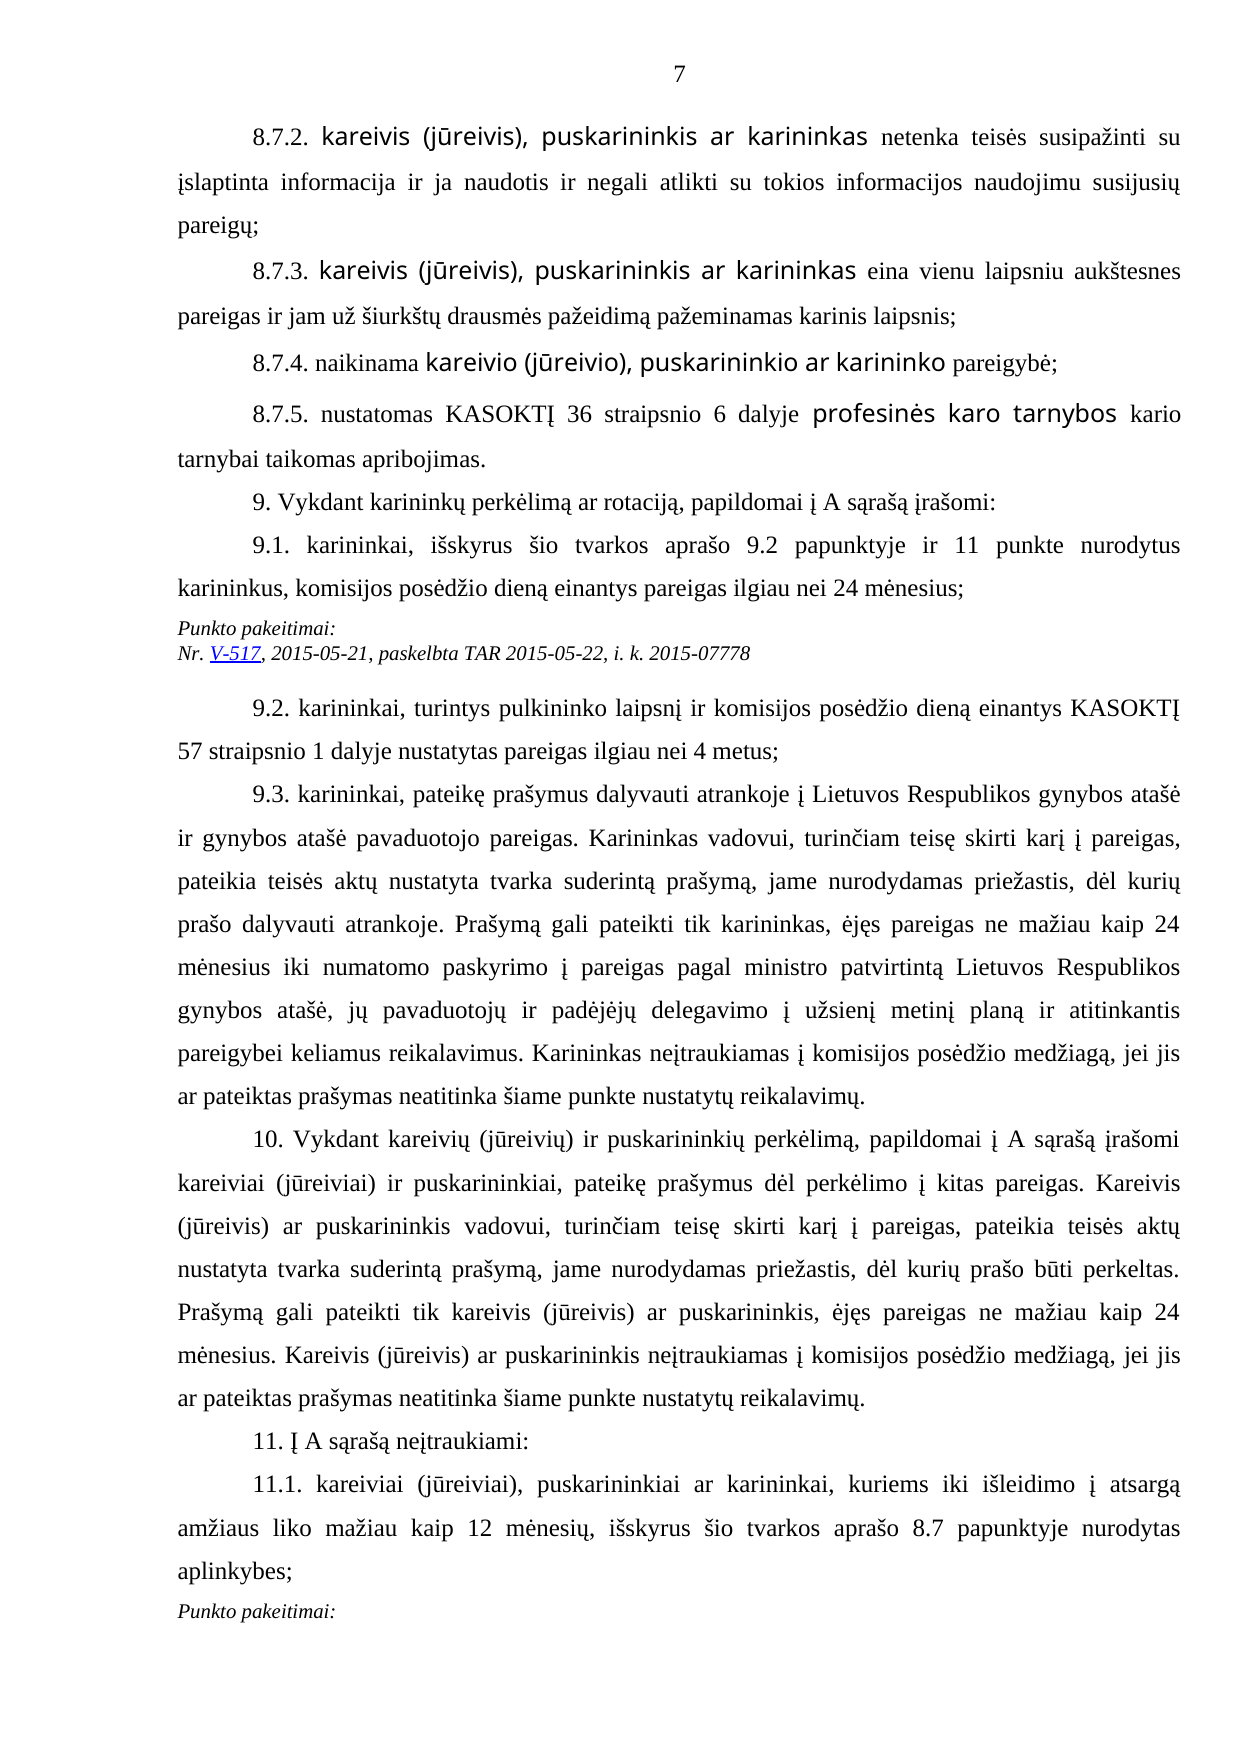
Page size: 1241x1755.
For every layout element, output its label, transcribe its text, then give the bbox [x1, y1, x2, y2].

text 9. Vykdant karininkų perkėlimą ar rotaciją, papildomai į A sąrašą įrašomi: [177, 487, 1181, 516]
text 9.3. karininkai, pateikę prašymus dalyvauti atrankoje į Lietuvos Respublikos gynybos atašė ir gynybos atašė pavaduotojo pareigas. Karininkas vadovui, turinčiam teisę skirti karį į pareigas, pateikia teisės aktų nustatyta tvarka suderintą prašymą, jame nurodydamas priežastis, dėl kurių prašo dalyvauti atrankoje. Prašymą gali pateikti tik karininkas, ėjęs pareigas ne mažiau kaip 24 mėnesius iki numatomo paskyrimo į pareigas pagal ministro patvirtintą Lietuvos Respublikos gynybos atašė, jų pavaduotojų ir padėjėjų delegavimo į užsienį metinį planą ir atitinkantis pareigybei keliamus reikalavimus. Karininkas neįtraukiamas į komisijos posėdžio medžiagą, jei jis ar pateiktas prašymas neatitinka šiame punkte nustatytų reikalavimų. [177, 779, 1181, 1110]
text 8.7.3. kareivis (jūreivis), puskarininkis ar karininkas eina vienu laipsniu aukštesnes pareigas ir jam už šiurkštų drausmės pažeidimą pažeminamas karinis laipsnis; [177, 253, 1181, 330]
text Punkto pakeitimai: [177, 1599, 1181, 1623]
text 8.7.4. naikinama kareivio (jūreivio), puskarininkio ar karininko pareigybė; [177, 344, 1181, 378]
text Nr. V-517, 2015-05-21, paskelbta TAR 2015-05-22, i. k. 2015-07778 [177, 640, 1181, 664]
text 9.1. karininkai, išskyrus šio tvarkos aprašo 9.2 papunktyje ir 11 punkte nurodytus karininkus, komisijos posėdžio dieną einantys pareigas ilgiau nei 24 mėnesius; [177, 530, 1181, 602]
text Punkto pakeitimai: [177, 616, 1181, 640]
text 9.2. karininkai, turintys pulkininko laipsnį ir komisijos posėdžio dieną einantys KASOKTĮ 57 straipsnio 1 dalyje nustatytas pareigas ilgiau nei 4 metus; [177, 693, 1181, 765]
text 10. Vykdant kareivių (jūreivių) ir puskarininkių perkėlimą, papildomai į A sąrašą įrašomi kareiviai (jūreiviai) ir puskarininkiai, pateikę prašymus dėl perkėlimo į kitas pareigas. Kareivis (jūreivis) ar puskarininkis vadovui, turinčiam teisę skirti karį į pareigas, pateikia teisės aktų nustatyta tvarka suderintą prašymą, jame nurodydamas priežastis, dėl kurių prašo būti perkeltas. Prašymą gali pateikti tik kareivis (jūreivis) ar puskarininkis, ėjęs pareigas ne mažiau kaip 24 mėnesius. Kareivis (jūreivis) ar puskarininkis neįtraukiamas į komisijos posėdžio medžiagą, jei jis ar pateiktas prašymas neatitinka šiame punkte nustatytų reikalavimų. [177, 1124, 1181, 1412]
text 11.1. kareiviai (jūreiviai), puskarininkiai ar karininkai, kuriems iki išleidimo į atsargą amžiaus liko mažiau kaip 12 mėnesių, išskyrus šio tvarkos aprašo 8.7 papunktyje nurodytas aplinkybes; [177, 1469, 1181, 1584]
text 11. Į A sąrašą neįtraukiami: [177, 1426, 1181, 1455]
text 8.7.2. kareivis (jūreivis), puskarininkis ar karininkas netenka teisės susipažinti su įslaptinta informacija ir ja naudotis ir negali atlikti su tokios informacijos naudojimu susijusių pareigų; [177, 118, 1181, 238]
text 8.7.5. nustatomas KASOKTĮ 36 straipsnio 6 dalyje profesinės karo tarnybos kario tarnybai taikomas apribojimas. [177, 395, 1181, 473]
